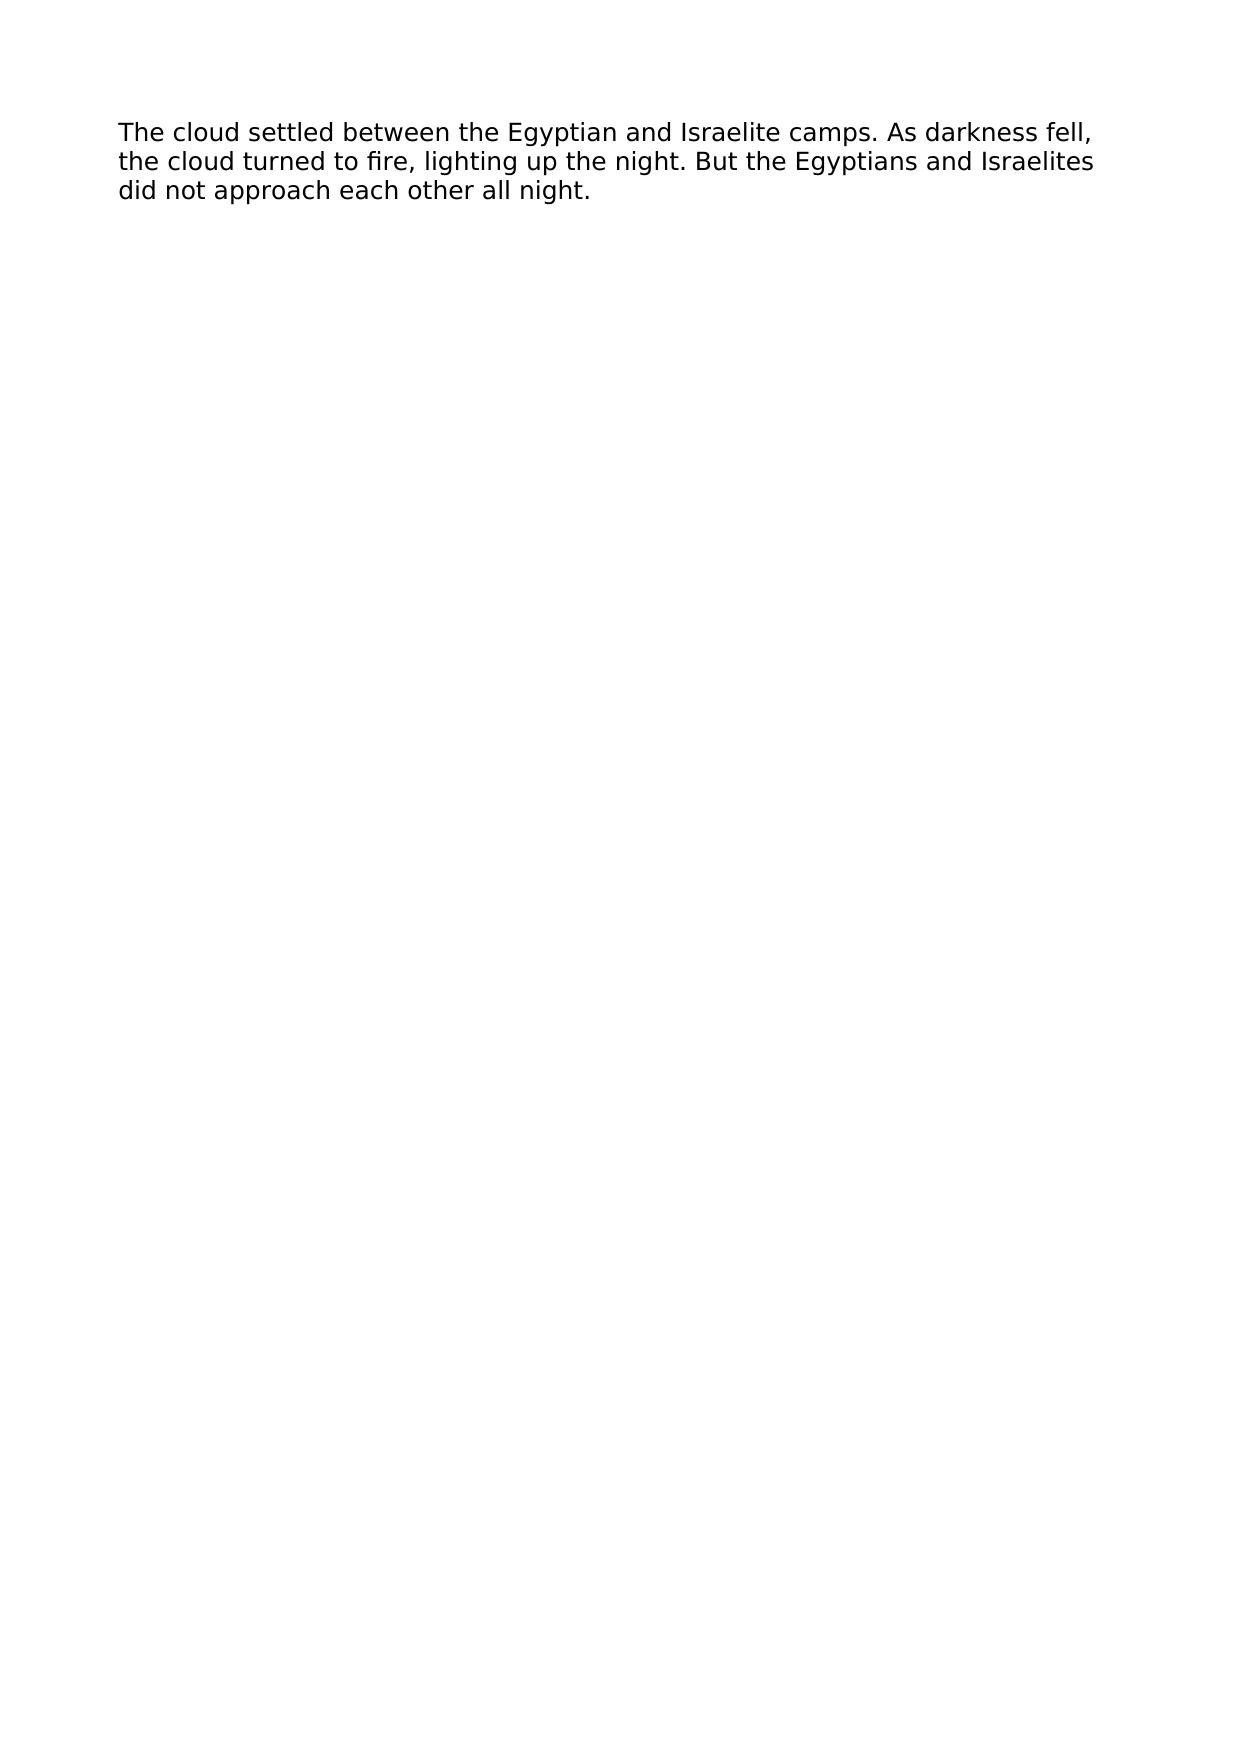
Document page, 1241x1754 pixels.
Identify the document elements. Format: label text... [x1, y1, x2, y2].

text The cloud settled between the Egyptian and Israelite camps. As darkness fell, the cloud turned to fire, lighting up the night. But the Egyptians and Israelites did not approach each other all night. [118, 118, 1122, 206]
